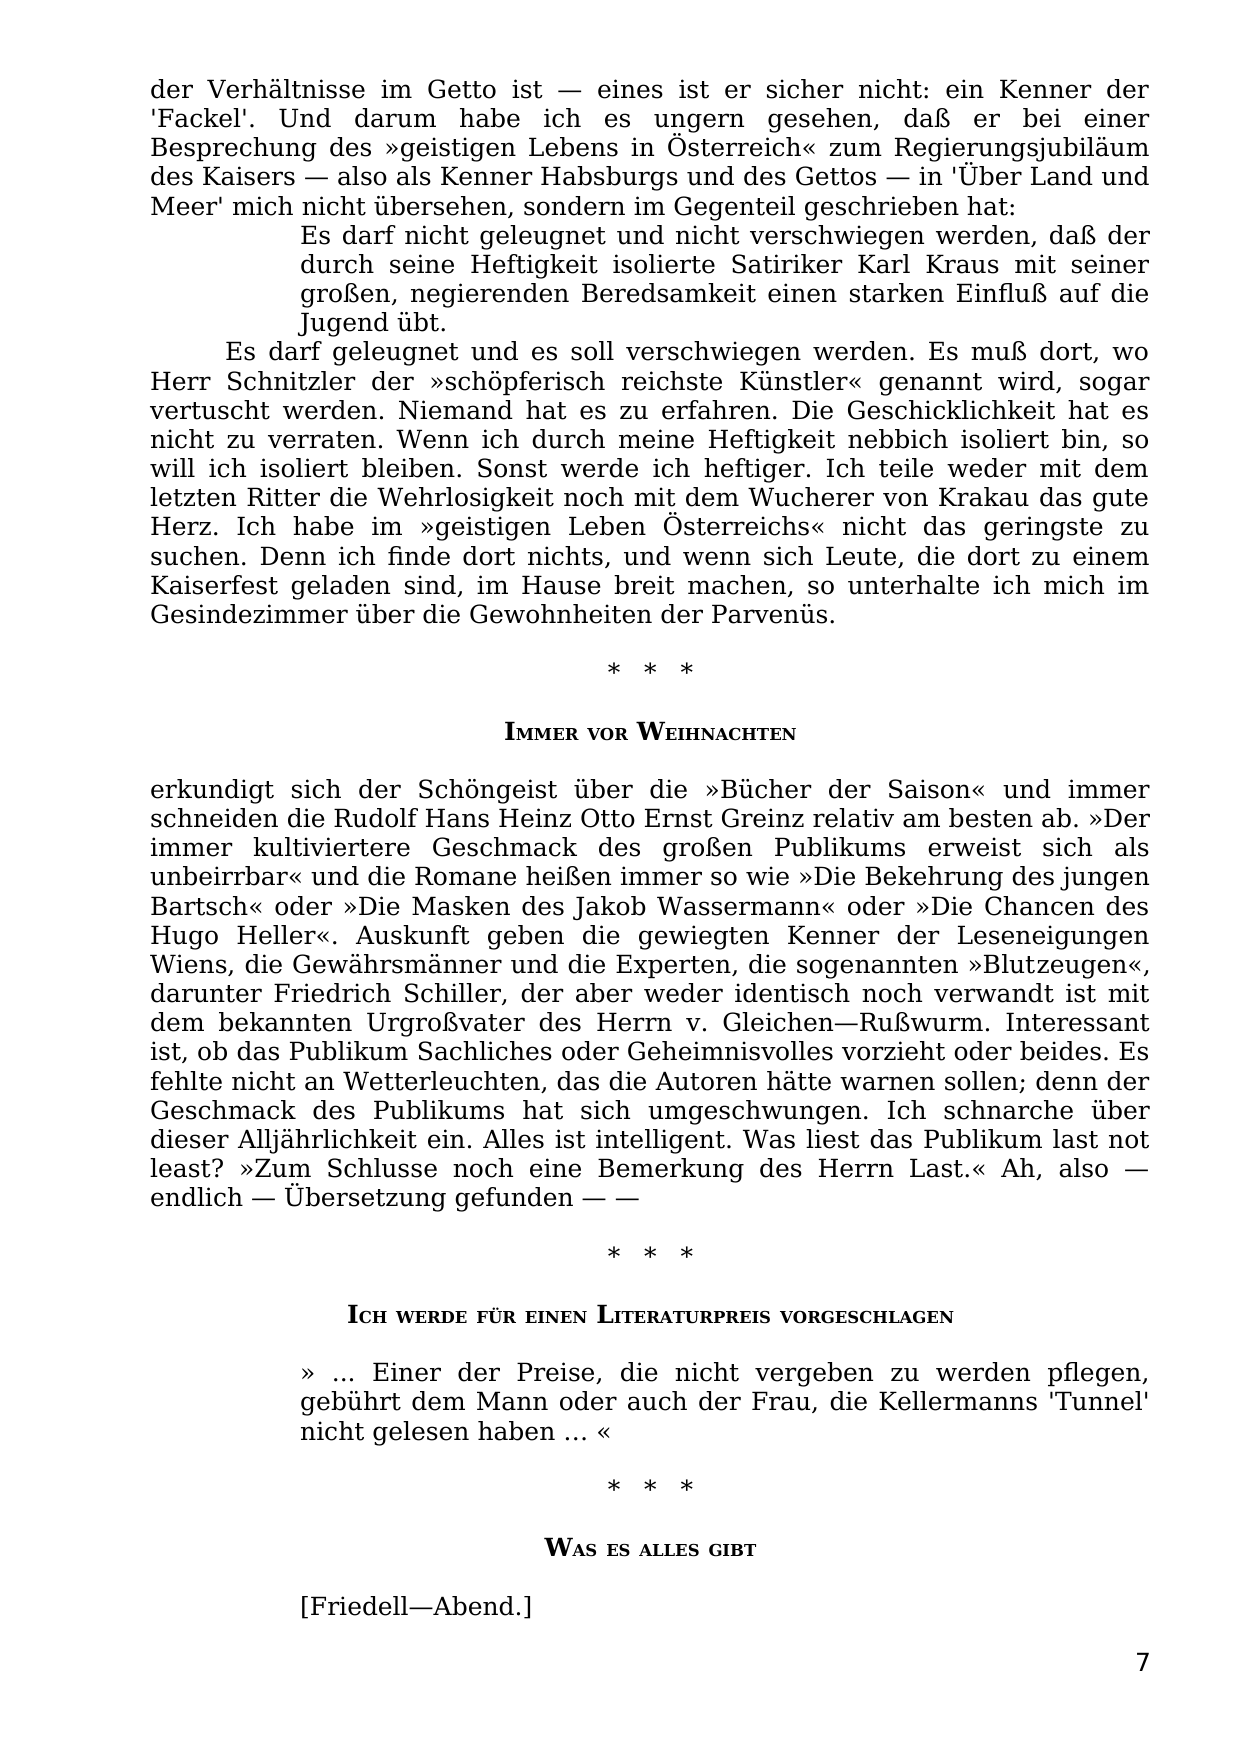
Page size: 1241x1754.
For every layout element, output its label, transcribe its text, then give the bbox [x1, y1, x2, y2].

text Es darf geleugnet und es soll verschwiegen werden. Es muß dort, wo Herr Schnitzler der »schöpferisch reichste Künstler« genannt wird, sogar vertuscht werden. Niemand hat es zu erfahren. Die Geschicklichkeit hat es nicht zu verraten. Wenn ich durch meine Heftigkeit nebbich isoliert bin, so will ich isoliert bleiben. Sonst werde ich heftiger. Ich teile weder mit dem letzten Ritter die Wehrlosigkeit noch mit dem Wucherer von Krakau das gute Herz. Ich habe im »geistigen Leben Österreichs« nicht das geringste zu suchen. Denn ich finde dort nichts, und wenn sich Leute, die dort zu einem Kaiserfest geladen sind, im Hause breit machen, so unterhalte ich mich im Gesindezimmer über die Gewohnheiten der Parvenüs. [150, 337, 1151, 629]
text der Verhältnisse im Getto ist — eines ist er sicher nicht: ein Kenner der 'Fackel'. Und darum habe ich es ungern gesehen, daß er bei einer Besprechung des »geistigen Lebens in Österreich« zum Regierungsjubiläum des Kaisers — also als Kenner Habsburgs und des Gettos — in 'Über Land und Meer' mich nicht übersehen, sondern im Gegenteil geschrieben hat: [150, 75, 1151, 221]
text * * * [150, 1475, 1151, 1504]
text * * * [150, 658, 1151, 687]
text [Friedell—Abend.] [300, 1592, 1151, 1621]
text Ich werde für einen Literaturpreis vorgeschlagen [150, 1271, 1151, 1329]
text Immer vor Weihnachten [150, 687, 1151, 746]
text erkundigt sich der Schöngeist über die »Bücher der Saison« und immer schneiden die Rudolf Hans Heinz Otto Ernst Greinz relativ am besten ab. »Der immer kultiviertere Geschmack des großen Publikums erweist sich als unbeirrbar« und die Romane heißen immer so wie »Die Bekehrung des jungen Bartsch« oder »Die Masken des Jakob Wassermann« oder »Die Chancen des Hugo Heller«. Auskunft geben die gewiegten Kenner der Leseneigungen Wiens, die Gewährsmänner und die Experten, die sogenannten »Blut­zeugen«, darunter Friedrich Schiller, der aber weder identisch noch verwandt ist mit dem bekannten Urgroßvater des Herrn v. Gleichen—Rußwurm. Interessant ist, ob das Publikum Sachliches oder Geheimnisvolles vorzieht oder beides. Es fehlte nicht an Wetterleuchten, das die Autoren hätte warnen sollen; denn der Geschmack des Publikums hat sich umgeschwungen. Ich schnarche über dieser Alljährlichkeit ein. Alles ist intelligent. Was liest das Publikum last not least? »Zum Schlusse noch eine Bemerkung des Herrn Last.« Ah, also — endlich — Übersetzung gefunden — — [150, 775, 1151, 1212]
text Was es alles gibt [150, 1504, 1151, 1562]
text Es darf nicht geleugnet und nicht verschwiegen werden, daß der durch seine Heftigkeit isolierte Satiriker Karl Kraus mit seiner großen, negierenden Beredsamkeit einen starken Einfluß auf die Jugend übt. [300, 221, 1151, 337]
text » ... Einer der Preise, die nicht vergeben zu werden pflegen, gebührt dem Mann oder auch der Frau, die Kellermanns 'Tunnel' nicht gelesen haben … « [300, 1358, 1151, 1446]
text * * * [150, 1242, 1151, 1271]
